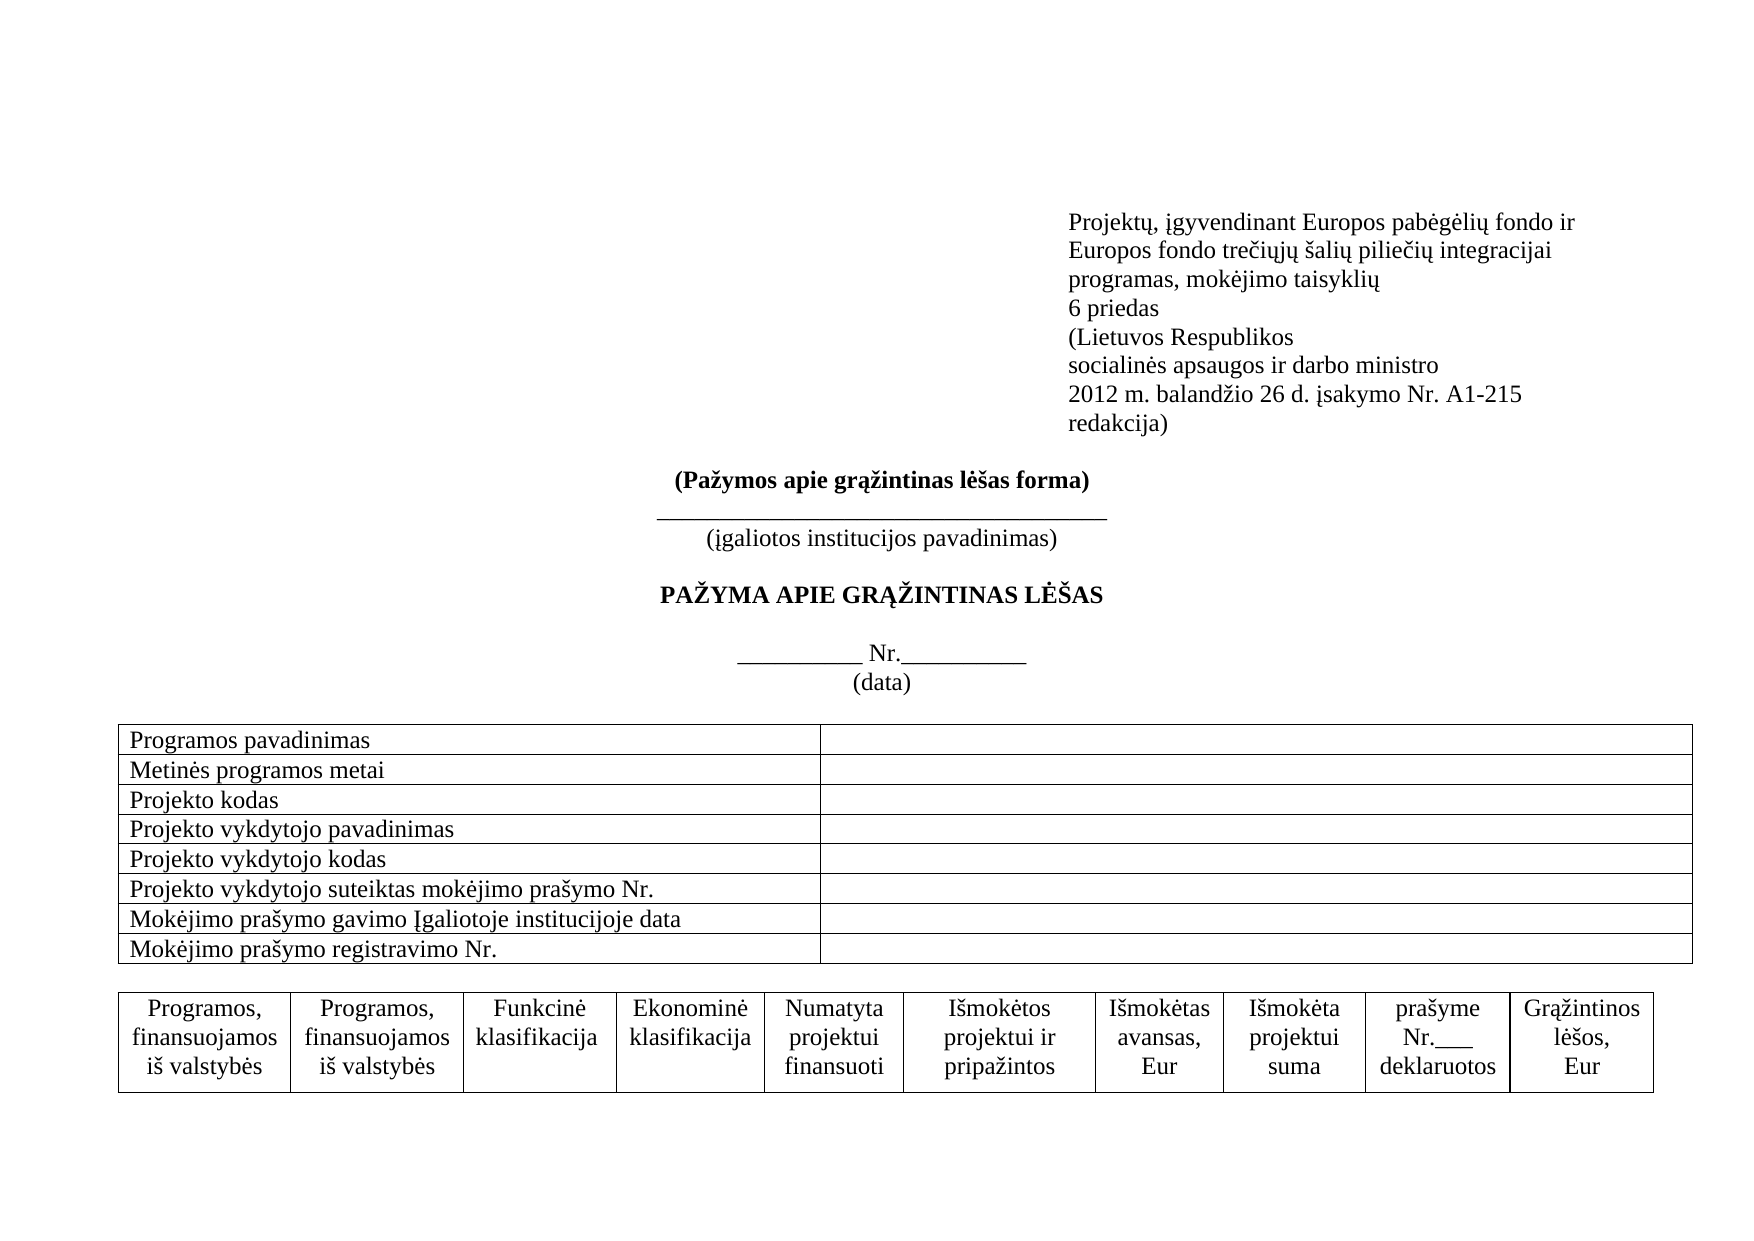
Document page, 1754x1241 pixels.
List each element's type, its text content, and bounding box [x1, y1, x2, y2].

table_cell [821, 755, 1692, 784]
table_cell [821, 874, 1692, 903]
text (Lietuvos Respublikos [1068, 322, 1636, 350]
table_header Išmokėtos projektui ir pripažintos [904, 993, 1095, 1092]
table_cell [821, 904, 1692, 933]
table_cell Mokėjimo prašymo registravimo Nr. [119, 934, 820, 962]
table_header Išmokėtas avansas, Eur [1096, 993, 1223, 1092]
table_header Numatyta projektui finansuoti [765, 993, 903, 1092]
text ____________________________________ [128, 494, 1636, 523]
table_header Programos, finansuojamos iš valstybės [119, 993, 290, 1092]
table_header Funkcinė klasifikacija [464, 993, 616, 1092]
table_cell Projekto vykdytojo kodas [119, 844, 820, 873]
table_header Išmokėta projektui suma [1224, 993, 1365, 1092]
table_cell Mokėjimo prašymo gavimo Įgaliotoje institucijoje data [119, 904, 820, 933]
table_header Ekonominė klasifikacija [617, 993, 764, 1092]
table_header [821, 725, 1692, 754]
text redakcija) [1068, 408, 1636, 437]
table_header prašyme Nr.___ deklaruotos [1366, 993, 1509, 1092]
table_header Programos pavadinimas [119, 725, 820, 754]
table_cell [821, 785, 1692, 813]
text Projektų, įgyvendinant Europos pabėgėlių fondo ir [1068, 207, 1636, 235]
table_header Programos, finansuojamos iš valstybės [291, 993, 463, 1092]
table_header Grąžintinos lėšos, Eur [1511, 993, 1653, 1092]
table_cell Projekto vykdytojo pavadinimas [119, 815, 820, 843]
text (data) [128, 667, 1636, 695]
text socialinės apsaugos ir darbo ministro [1068, 350, 1636, 379]
text __________ Nr.__________ [128, 638, 1636, 667]
table_cell [821, 934, 1692, 962]
table_cell [821, 844, 1692, 873]
text 6 priedas [1068, 293, 1636, 322]
text (įgaliotos institucijos pavadinimas) [128, 523, 1636, 552]
text PAŽYMA APIE GRĄŽINTINAS LĖŠAS [128, 580, 1636, 609]
text 2012 m. balandžio 26 d. įsakymo Nr. A1-215 [1068, 379, 1636, 408]
table_cell Metinės programos metai [119, 755, 820, 784]
text Europos fondo trečiųjų šalių piliečių integracijai [1068, 235, 1636, 264]
table_cell Projekto kodas [119, 785, 820, 813]
table_cell [821, 815, 1692, 843]
text (Pažymos apie grąžintinas lėšas forma) [128, 465, 1636, 494]
table_cell Projekto vykdytojo suteiktas mokėjimo prašymo Nr. [119, 874, 820, 903]
text programas, mokėjimo taisyklių [1068, 264, 1636, 293]
